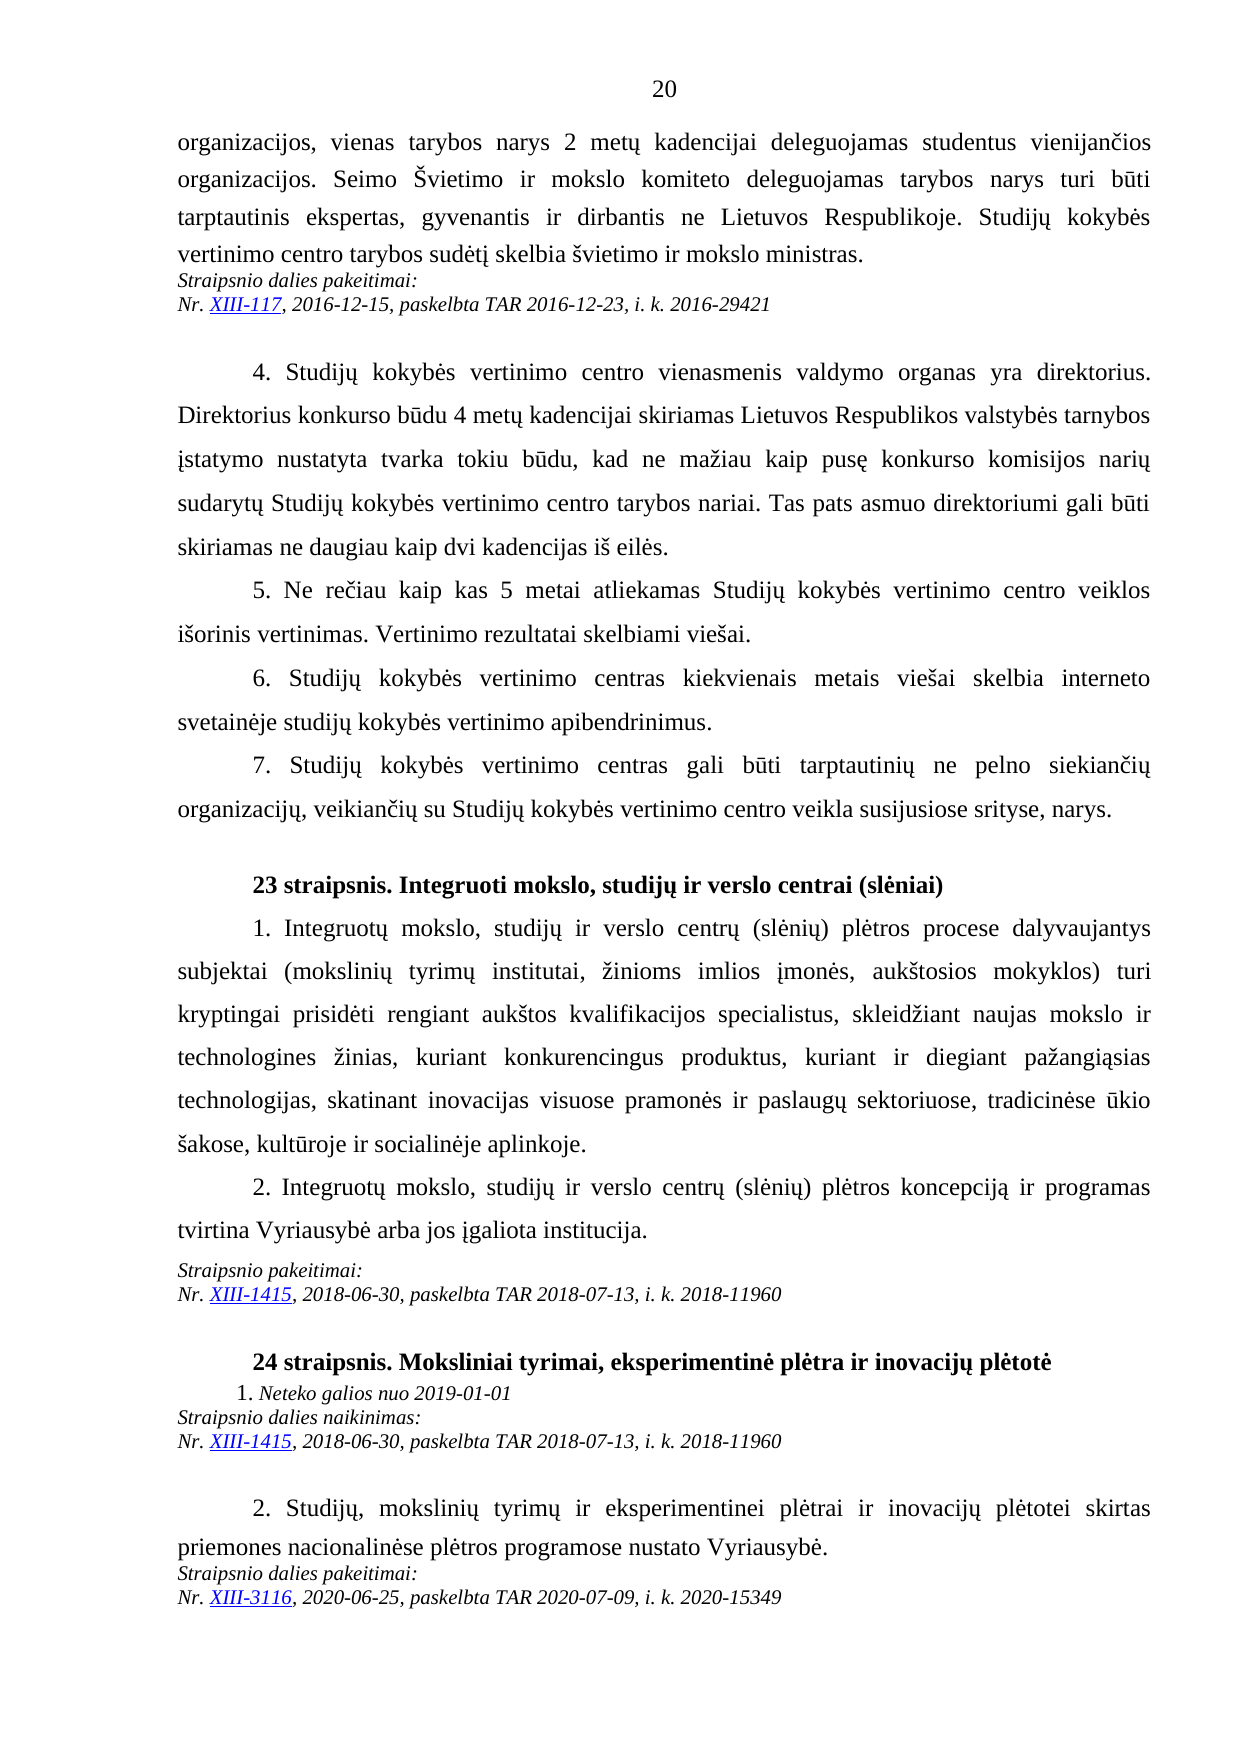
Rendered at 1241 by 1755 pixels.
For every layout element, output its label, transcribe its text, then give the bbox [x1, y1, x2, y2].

text 2. Integruotų mokslo, studijų ir verslo centrų (slėnių) plėtros koncepciją ir programas tvirtina Vyriausybė arba jos įgaliota institucija. [177, 1172, 1152, 1244]
text 7. Studijų kokybės vertinimo centras gali būti tarptautinių ne pelno siekiančių organizacijų, veikiančių su Studijų kokybės vertinimo centro veikla susijusiose srityse, narys. [177, 739, 1152, 826]
text Straipsnio dalies naikinimas: [177, 1405, 1152, 1429]
text 4. Studijų kokybės vertinimo centro vienasmenis valdymo organas yra direktorius. Direktorius konkurso būdu 4 metų kadencijai skiriamas Lietuvos Respublikos valstybės tarnybos įstatymo nustatyta tvarka tokiu būdu, kad ne mažiau kaip pusę konkurso komisijos narių sudarytų Studijų kokybės vertinimo centro tarybos nariai. Tas pats asmuo direktoriumi gali būti skiriamas ne daugiau kaip dvi kadencijas iš eilės. [177, 345, 1152, 564]
text 1. Neteko galios nuo 2019-01-01 [177, 1379, 1152, 1405]
text Nr. XIII-117, 2016-12-15, paskelbta TAR 2016-12-23, i. k. 2016-29421 [177, 292, 1152, 316]
text Nr. XIII-1415, 2018-06-30, paskelbta TAR 2018-07-13, i. k. 2018-11960 [177, 1429, 1152, 1453]
text Nr. XIII-3116, 2020-06-25, paskelbta TAR 2020-07-09, i. k. 2020-15349 [177, 1585, 1152, 1609]
text 6. Studijų kokybės vertinimo centras kiekvienais metais viešai skelbia interneto svetainėje studijų kokybės vertinimo apibendrinimus. [177, 651, 1152, 739]
text Straipsnio pakeitimai: [177, 1258, 1152, 1282]
text organizacijos, vienas tarybos narys 2 metų kadencijai deleguojamas studentus vienijančios organizacijos. Seimo Švietimo ir mokslo komiteto deleguojamas tarybos narys turi būti tarptautinis ekspertas, gyvenantis ir dirbantis ne Lietuvos Respublikoje. Studijų kokybės vertinimo centro tarybos sudėtį skelbia švietimo ir mokslo ministras. [177, 118, 1152, 268]
text 24 straipsnis. Moksliniai tyrimai, eksperimentinė plėtra ir inovacijų plėtotė [177, 1335, 1152, 1379]
text 2. Studijų, mokslinių tyrimų ir eksperimentinei plėtrai ir inovacijų plėtotei skirtas priemones nacionalinėse plėtros programose nustato Vyriausybė. [177, 1482, 1152, 1561]
text 23 straipsnis. Integruoti mokslo, studijų ir verslo centrai (slėniai) [177, 870, 1152, 899]
text Nr. XIII-1415, 2018-06-30, paskelbta TAR 2018-07-13, i. k. 2018-11960 [177, 1282, 1152, 1306]
text 1. Integruotų mokslo, studijų ir verslo centrų (slėnių) plėtros procese dalyvaujantys subjektai (mokslinių tyrimų institutai, žinioms imlios įmonės, aukštosios mokyklos) turi kryptingai prisidėti rengiant aukštos kvalifikacijos specialistus, skleidžiant naujas mokslo ir technologines žinias, kuriant konkurencingus produktus, kuriant ir diegiant pažangiąsias technologijas, skatinant inovacijas visuose pramonės ir paslaugų sektoriuose, tradicinėse ūkio šakose, kultūroje ir socialinėje aplinkoje. [177, 913, 1152, 1157]
text Straipsnio dalies pakeitimai: [177, 1561, 1152, 1585]
text 5. Ne rečiau kaip kas 5 metai atliekamas Studijų kokybės vertinimo centro veiklos išorinis vertinimas. Vertinimo rezultatai skelbiami viešai. [177, 564, 1152, 651]
text Straipsnio dalies pakeitimai: [177, 268, 1152, 292]
